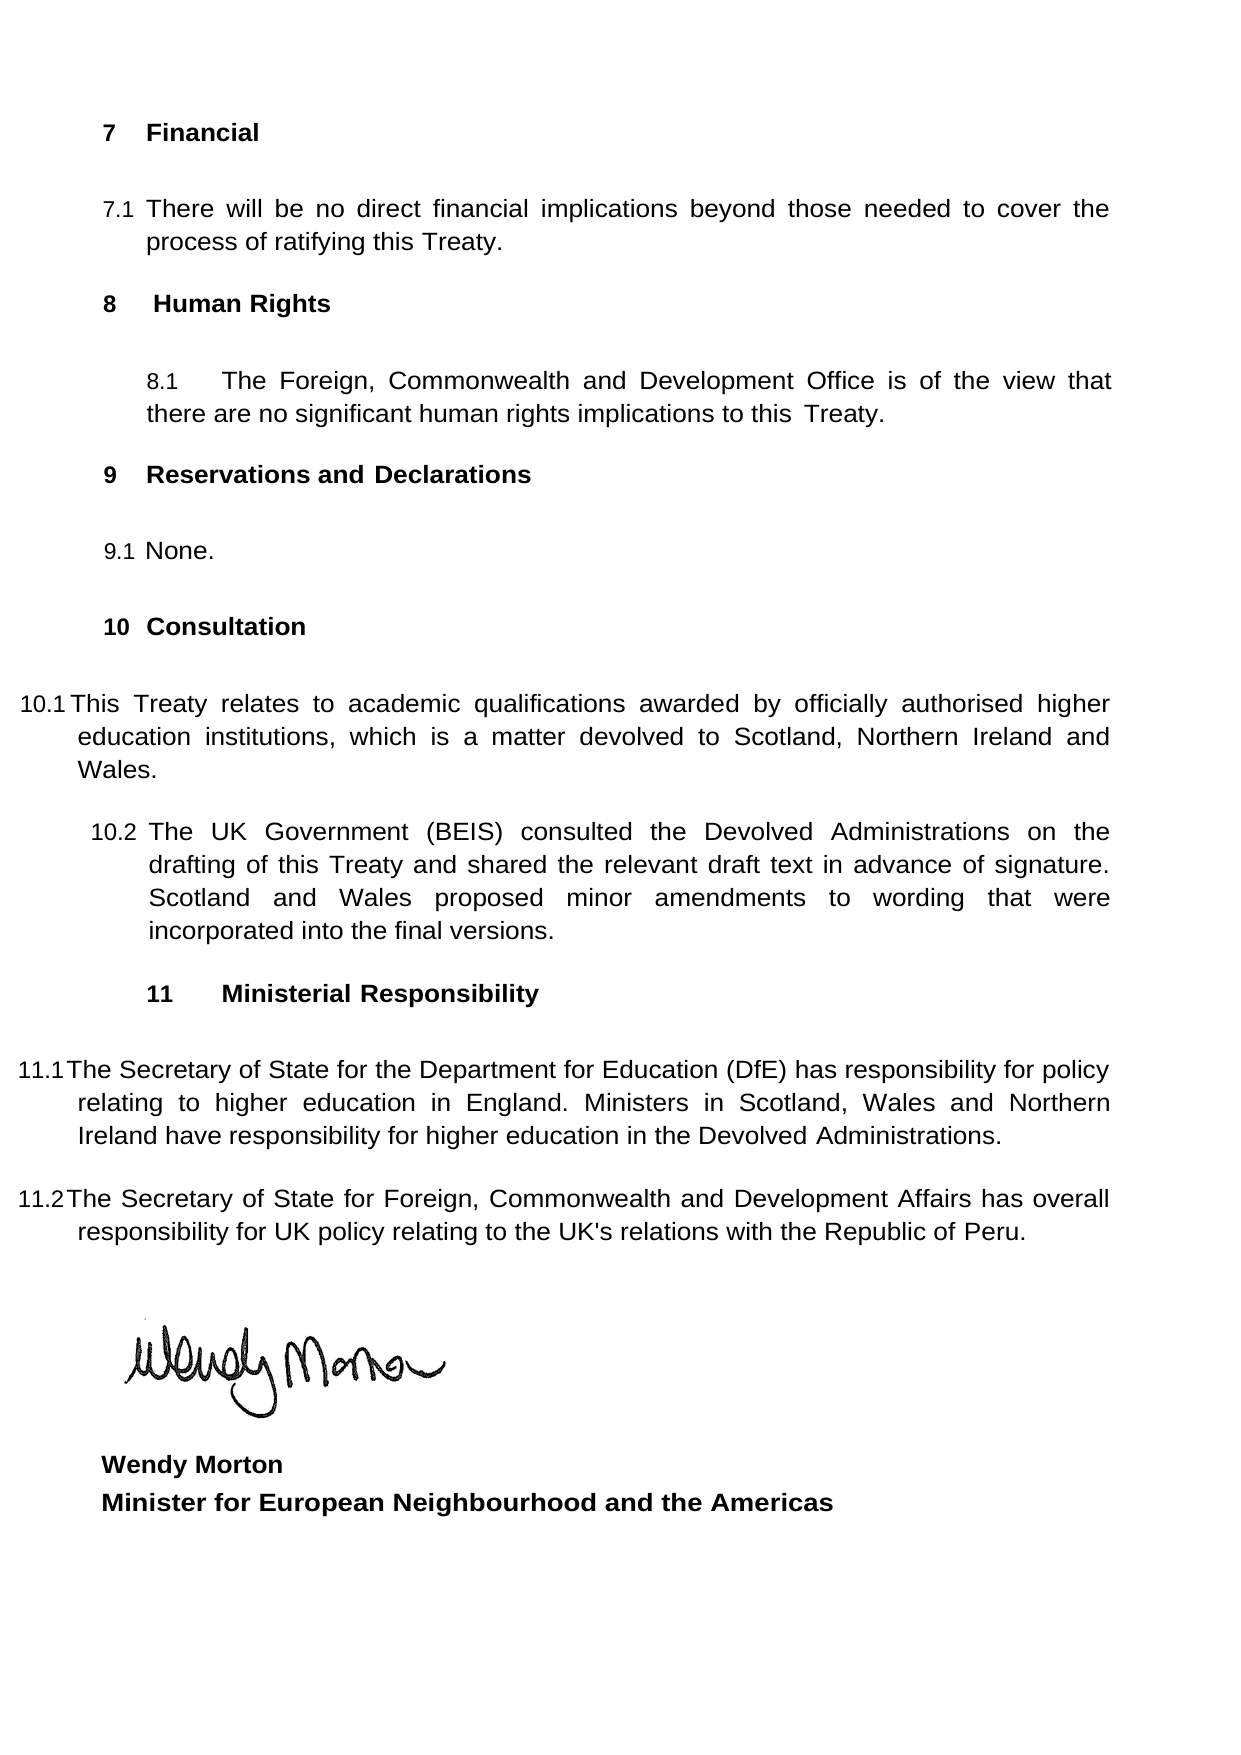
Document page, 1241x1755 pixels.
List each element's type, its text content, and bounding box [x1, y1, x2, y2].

list The Secretary of State for the Department for Education (DfE) has responsibility for policy relating to higher education in England. Ministers in Scotland, Wales and Northern Ireland have responsibility for higher education in the Devolved Administrations. [18, 1055, 1111, 1150]
list This Treaty relates to academic qualifications awarded by officially authorised higher education institutions, which is a matter devolved to Scotland, Northern Ireland and Wales. [19, 689, 1112, 783]
list The Secretary of State for Foreign, Commonwealth and Development Affairs has overall responsibility for UK policy relating to the UK's relations with the Republic of Peru. [18, 1184, 1110, 1245]
list Human Rights [103, 289, 1130, 318]
text Wendy Morton [101, 1450, 1130, 1479]
list Financial [102, 118, 1130, 147]
list Ministerial Responsibility [146, 979, 1130, 1007]
list The Foreign, Commonwealth and Development Office is of the view that there are no significant human rights implications to this Treaty. [146, 366, 1113, 427]
list The UK Government (BEIS) consulted the Devolved Administrations on the drafting of this Treaty and shared the relevant draft text in advance of signature. Scotland and Wales proposed minor amendments to wording that were incorporated into the final versions. [90, 817, 1112, 945]
list None. [103, 536, 1130, 565]
list Reservations and Declarations [103, 460, 1130, 489]
list Consultation [103, 612, 1130, 641]
text Minister for European Neighbourhood and the Americas [101, 1488, 1130, 1517]
list There will be no direct financial implications beyond those needed to cover the process of ratifying this Treaty. [102, 193, 1112, 255]
